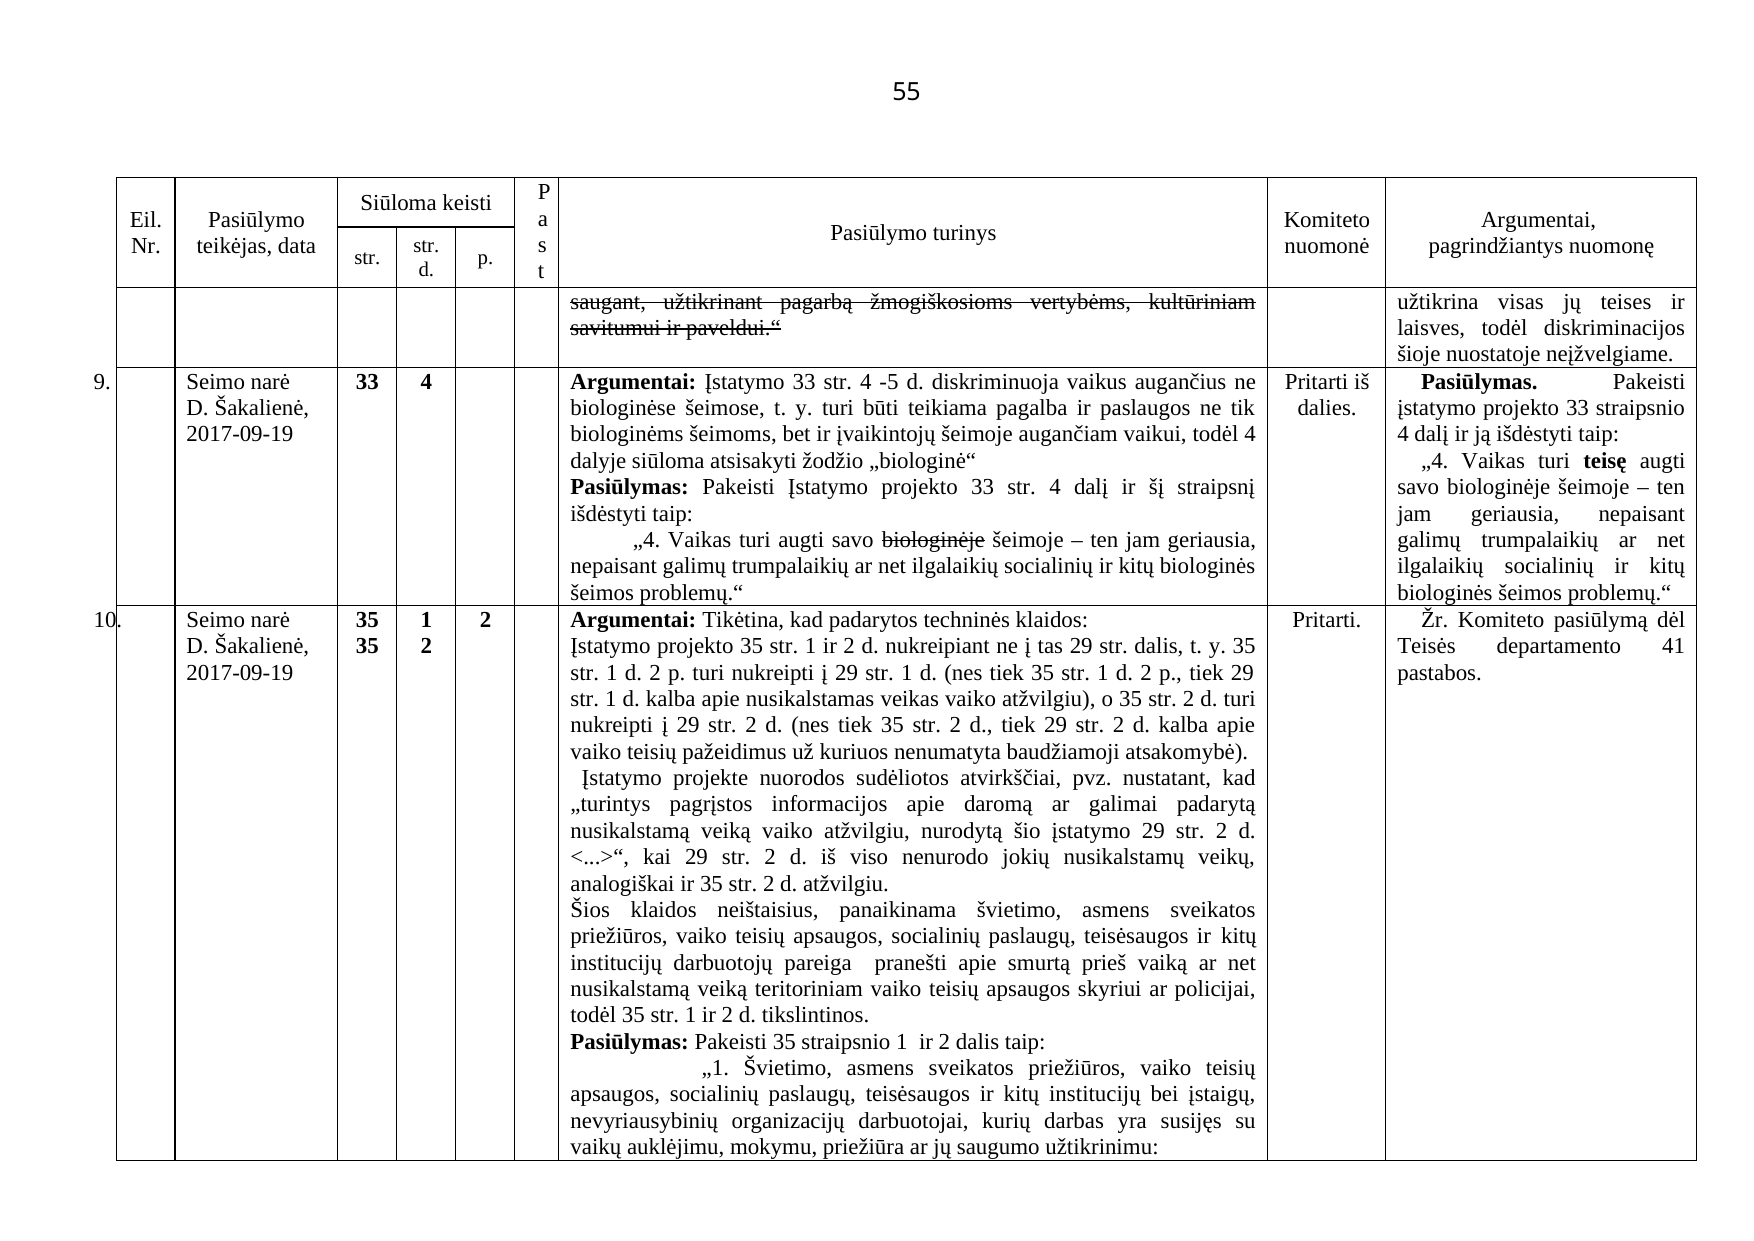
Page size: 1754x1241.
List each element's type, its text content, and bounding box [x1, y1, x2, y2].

table_cell [176, 288, 337, 367]
table_cell Seimo narė D. Šakalienė, 2017-09-19 [176, 368, 337, 605]
table_cell [515, 606, 558, 1159]
table_cell str. d. [397, 228, 455, 287]
table_cell p. [456, 228, 514, 287]
table_cell 4 [397, 368, 455, 605]
table_cell užtikrina visas jų teises ir laisves, todėl diskriminacijos šioje nuostatoje neįžvelgiame. [1386, 288, 1696, 367]
table_cell Pritarti. [1268, 606, 1385, 1159]
table_cell str. [338, 228, 396, 287]
table_header Pasiūlymo teikėjas, data [176, 178, 337, 287]
table_cell [515, 368, 558, 605]
table_cell 1 2 [397, 606, 455, 1159]
table_cell 2 [456, 606, 514, 1159]
table_cell [117, 368, 174, 605]
table_header Pasiūlymo turinys [559, 178, 1267, 287]
table_header Eil. Nr. [117, 178, 174, 287]
table_cell Pasiūlymas. Pakeisti įstatymo projekto 33 straipsnio 4 dalį ir ją išdėstyti taip: „4. Vaikas turi teisę augti savo biologinėje šeimoje – ten jam geriausia, nepaisant galimų trumpalaikių ar net ilgalaikių socialinių ir kitų biologinės šeimos problemų.“ [1386, 368, 1696, 605]
table_cell [117, 288, 174, 367]
table_cell [456, 368, 514, 605]
table_cell [117, 606, 174, 1159]
table_cell Žr. Komiteto pasiūlymą dėl Teisės departamento 41 pastabos. [1386, 606, 1696, 1159]
table_header Siūloma keisti [338, 178, 514, 226]
table_cell [1268, 288, 1385, 367]
table_cell 35 35 [338, 606, 396, 1159]
table_cell [338, 288, 396, 367]
table_cell Seimo narė D. Šakalienė, 2017-09-19 [176, 606, 337, 1159]
table_cell 33 [338, 368, 396, 605]
table_cell [515, 288, 558, 367]
table_cell Pritarti iš dalies. [1268, 368, 1385, 605]
table_cell Argumentai: Tikėtina, kad padarytos techninės klaidos: Įstatymo projekto 35 str. 1 ir 2 d. nukreipiant ne į tas 29 str. dalis, t. y. 35 str. 1 d. 2 p. turi nukreipti į 29 str. 1 d. (nes tiek 35 str. 1 d. 2 p., tiek 29 str. 1 d. kalba apie nusikalstamas veikas vaiko atžvilgiu), o 35 str. 2 d. turi nukreipti į 29 str. 2 d. (nes tiek 35 str. 2 d., tiek 29 str. 2 d. kalba apie vaiko teisių pažeidimus už kuriuos nenumatyta baudžiamoji atsakomybė). Įstatymo projekte nuorodos sudėliotos atvirkščiai, pvz. nustatant, kad „turintys pagrįstos informacijos apie daromą ar galimai padarytą nusikalstamą veiką vaiko atžvilgiu, nurodytą šio įstatymo 29 str. 2 d. <...>“, kai 29 str. 2 d. iš viso nenurodo jokių nusikalstamų veikų, analogiškai ir 35 str. 2 d. atžvilgiu. Šios klaidos neištaisius, panaikinama švietimo, asmens sveikatos priežiūros, vaiko teisių apsaugos, socialinių paslaugų, teisėsaugos ir kitų institucijų darbuotojų pareiga pranešti apie smurtą prieš vaiką ar net nusikalstamą veiką teritoriniam vaiko teisių apsaugos skyriui ar policijai, todėl 35 str. 1 ir 2 d. tikslintinos. Pasiūlymas: Pakeisti 35 straipsnio 1 ir 2 dalis taip: „1. Švietimo, asmens sveikatos priežiūros, vaiko teisių apsaugos, socialinių paslaugų, teisėsaugos ir kitų institucijų bei įstaigų, nevyriausybinių organizacijų darbuotojai, kurių darbas yra susijęs su vaikų auklėjimu, mokymu, priežiūra ar jų saugumo užtikrinimu: [559, 606, 1267, 1159]
table_cell [456, 288, 514, 367]
table_header Pastabos [515, 178, 558, 287]
table_header Argumentai, pagrindžiantys nuomonę [1386, 178, 1696, 287]
table_cell [397, 288, 455, 367]
table_cell saugant, užtikrinant pagarbą žmogiškosioms vertybėms, kultūriniam savitumui ir paveldui.“ [559, 288, 1267, 367]
table_header Komiteto nuomonė [1268, 178, 1385, 287]
table_cell Argumentai: Įstatymo 33 str. 4 -5 d. diskriminuoja vaikus augančius ne biologinėse šeimose, t. y. turi būti teikiama pagalba ir paslaugos ne tik biologinėms šeimoms, bet ir įvaikintojų šeimoje augančiam vaikui, todėl 4 dalyje siūloma atsisakyti žodžio „biologinė“ Pasiūlymas: Pakeisti Įstatymo projekto 33 str. 4 dalį ir šį straipsnį išdėstyti taip: „4. Vaikas turi augti savo biologinėje šeimoje – ten jam geriausia, nepaisant galimų trumpalaikių ar net ilgalaikių socialinių ir kitų biologinės šeimos problemų.“ [559, 368, 1267, 605]
